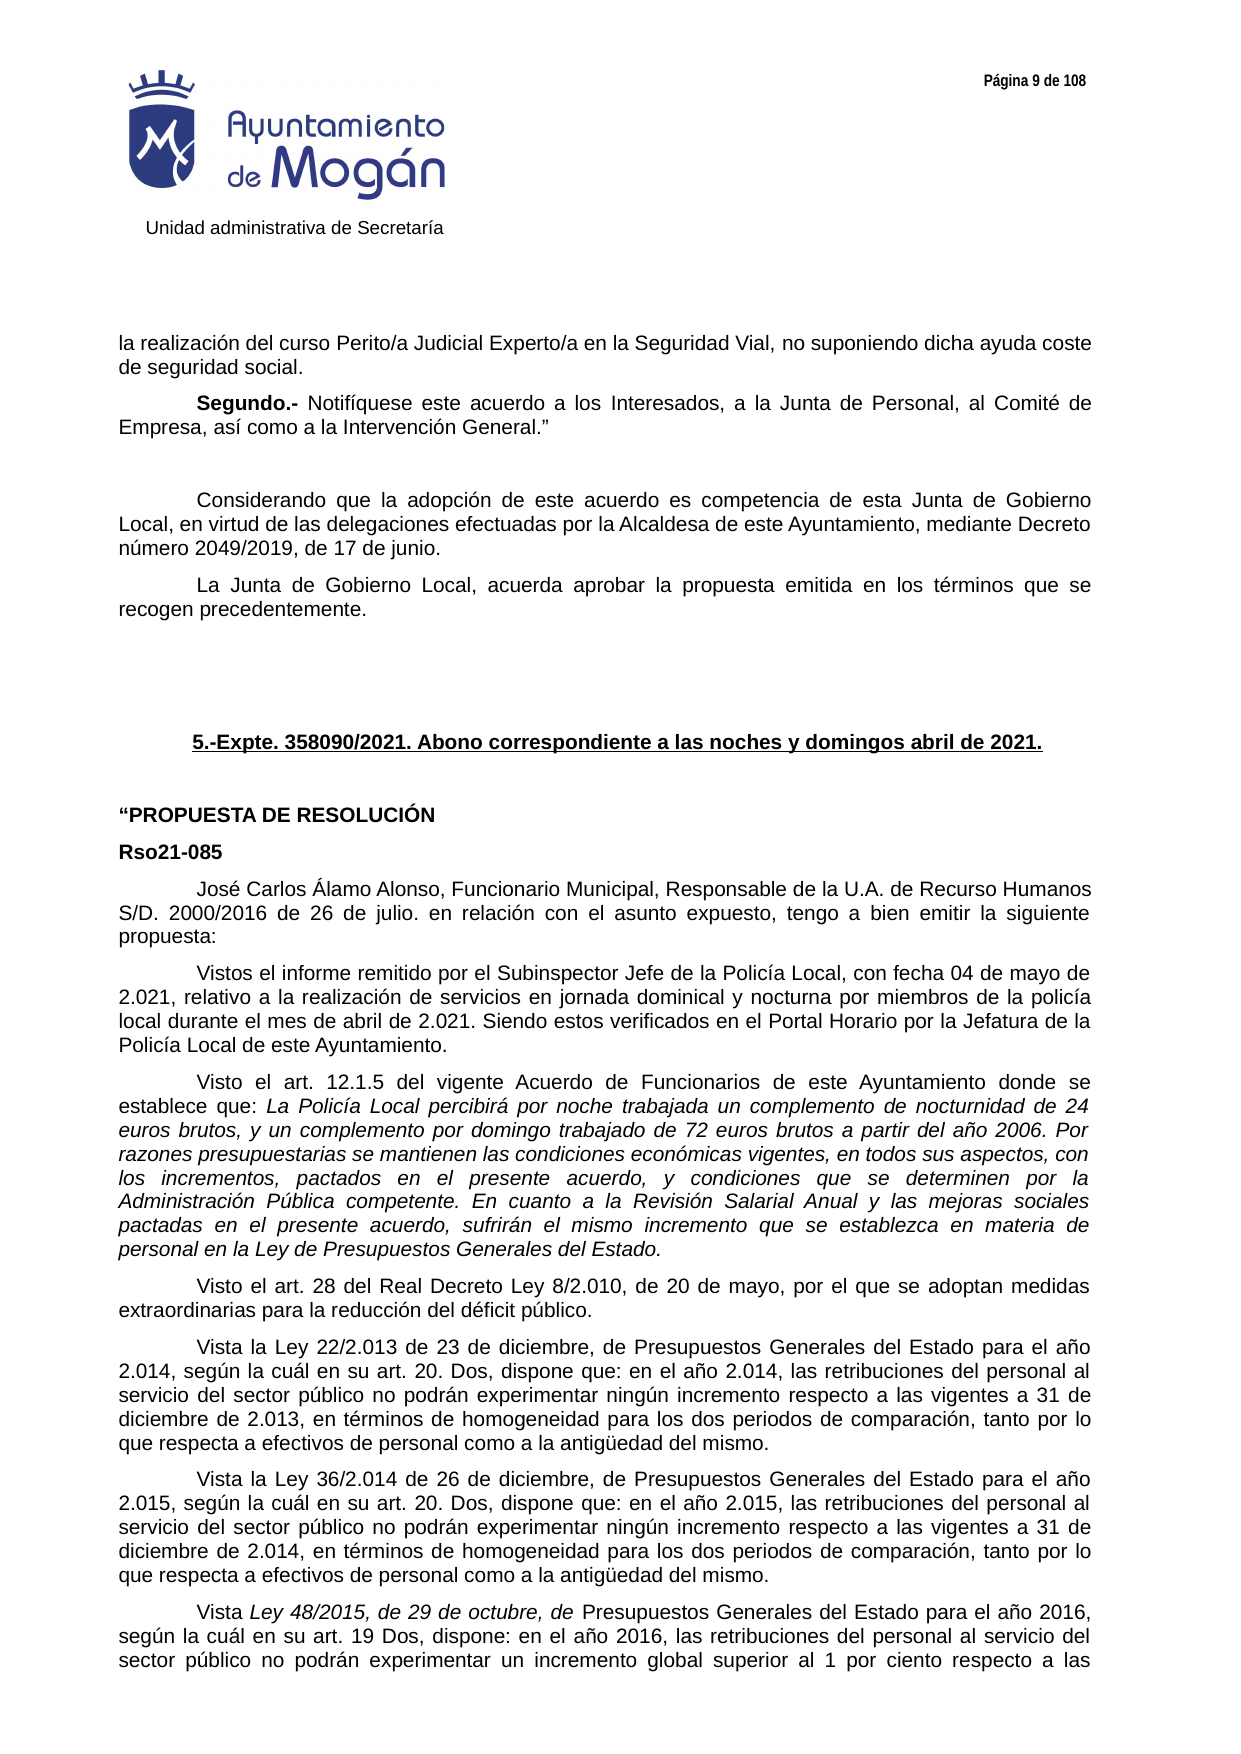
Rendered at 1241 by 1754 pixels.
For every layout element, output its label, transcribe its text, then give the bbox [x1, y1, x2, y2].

text Visto el art. 12.1.5 del vigente Acuerdo de Funcionarios de este Ayuntamiento donde se establece que: La Policía Local percibirá por noche trabajada un complemento de nocturnidad de 24 euros brutos, y un complemento por domingo trabajado de 72 euros brutos a partir del año 2006. Por razones presupuestarias se mantienen las condiciones económicas vigentes, en todos sus aspectos, con los incrementos, pactados en el presente acuerdo, y condiciones que se determinen por la Administración Pública competente. En cuanto a la Revisión Salarial Anual y las mejoras sociales pactadas en el presente acuerdo, sufrirán el mismo incremento que se establezca en materia de personal en la Ley de Presupuestos Generales del Estado. [118, 1069, 1092, 1261]
text Visto el art. 28 del Real Decreto Ley 8/2.010, de 20 de mayo, por el que se adoptan medidas extraordinarias para la reducción del déficit público. [118, 1274, 1092, 1322]
text Vista la Ley 36/2.014 de 26 de diciembre, de Presupuestos Generales del Estado para el año 2.015, según la cuál en su art. 20. Dos, dispone que: en el año 2.015, las retribuciones del personal al servicio del sector público no podrán experimentar ningún incremento respecto a las vigentes a 31 de diciembre de 2.014, en términos de homogeneidad para los dos periodos de comparación, tanto por lo que respecta a efectivos de personal como a la antigüedad del mismo. [118, 1467, 1092, 1587]
text Vistos el informe remitido por el Subinspector Jefe de la Policía Local, con fecha 04 de mayo de 2.021, relativo a la realización de servicios en jornada dominical y nocturna por miembros de la policía local durante el mes de abril de 2.021. Siendo estos verificados en el Portal Horario por la Jefatura de la Policía Local de este Ayuntamiento. [118, 961, 1092, 1057]
picture [128, 70, 445, 206]
text Vista Ley 48/2015, de 29 de octubre, de Presupuestos Generales del Estado para el año 2016, según la cuál en su art. 19 Dos, dispone: en el año 2016, las retribuciones del personal al servicio del sector público no podrán experimentar un incremento global superior al 1 por ciento respecto a las [118, 1599, 1092, 1671]
text José Carlos Álamo Alonso, Funcionario Municipal, Responsable de la U.A. de Recurso Humanos S/D. 2000/2016 de 26 de julio. en relación con el asunto expuesto, tengo a bien emitir la siguiente propuesta: [118, 876, 1092, 948]
text “PROPUESTA DE RESOLUCIÓN [118, 803, 1092, 827]
text 5.-Expte. 358090/2021. Abono correspondiente a las noches y domingos abril de 2021. [118, 730, 1092, 754]
text Rso21-085 [118, 840, 1092, 864]
text La Junta de Gobierno Local, acuerda aprobar la propuesta emitida en los términos que se recogen precedentemente. [118, 573, 1092, 621]
text Vista la Ley 22/2.013 de 23 de diciembre, de Presupuestos Generales del Estado para el año 2.014, según la cuál en su art. 20. Dos, dispone que: en el año 2.014, las retribuciones del personal al servicio del sector público no podrán experimentar ningún incremento respecto a las vigentes a 31 de diciembre de 2.013, en términos de homogeneidad para los dos periodos de comparación, tanto por lo que respecta a efectivos de personal como a la antigüedad del mismo. [118, 1334, 1092, 1454]
text Considerando que la adopción de este acuerdo es competencia de esta Junta de Gobierno Local, en virtud de las delegaciones efectuadas por la Alcaldesa de este Ayuntamiento, mediante Decreto número 2049/2019, de 17 de junio. [118, 488, 1092, 560]
text Segundo.- Notifíquese este acuerdo a los Interesados, a la Junta de Personal, al Comité de Empresa, así como a la Intervención General.” [118, 391, 1092, 439]
text la realización del curso Perito/a Judicial Experto/a en la Seguridad Vial, no suponiendo dicha ayuda coste de seguridad social. [118, 331, 1092, 379]
